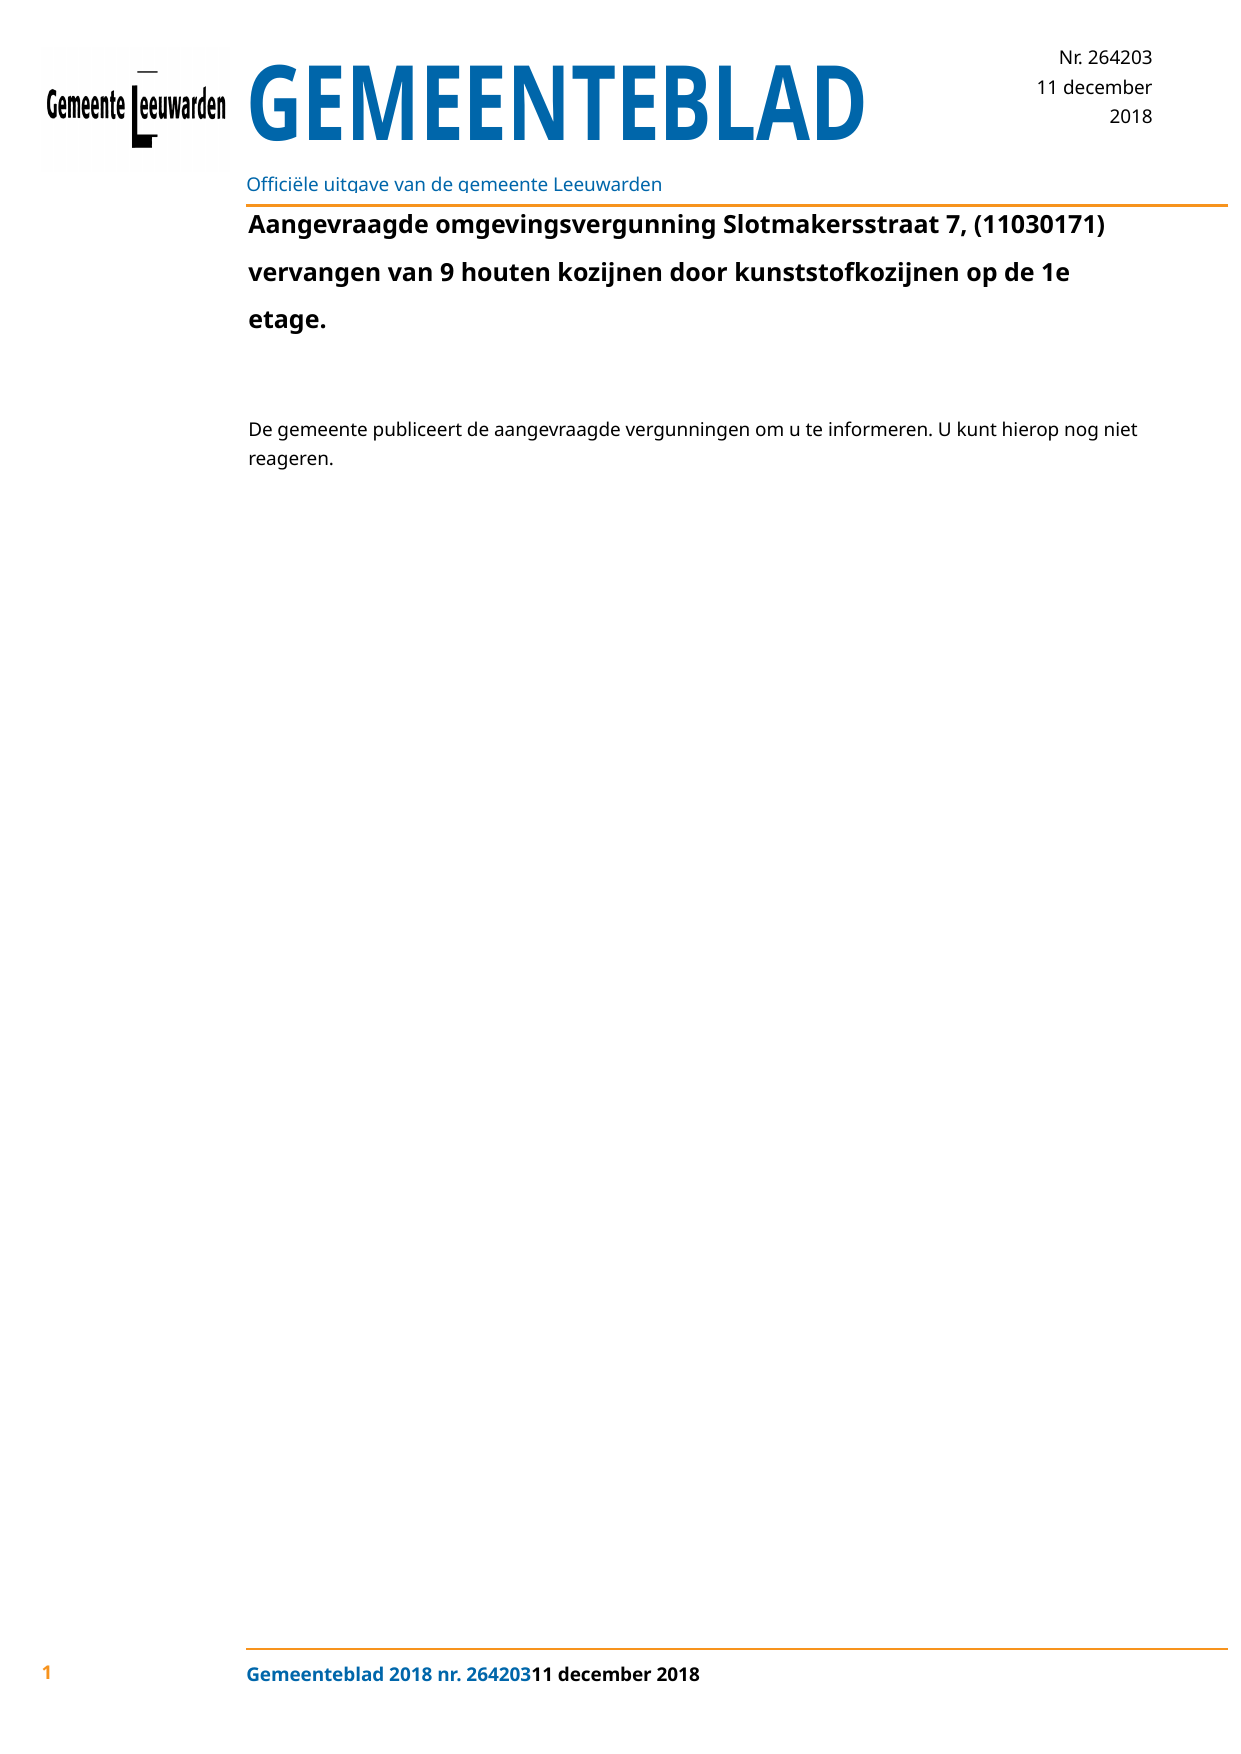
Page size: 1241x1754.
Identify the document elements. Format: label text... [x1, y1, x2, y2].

text De gemeente publiceert de aangevraagde vergunningen om u te informeren. U kunt hierop nog niet reageren. [248, 416, 1152, 471]
picture [41, 47, 231, 172]
text Aangevraagde omgevingsvergunning Slotmakersstraat 7, (11030171) vervangen van 9 houten kozijnen door kunststofkozijnen op de 1e etage. [248, 207, 1152, 336]
